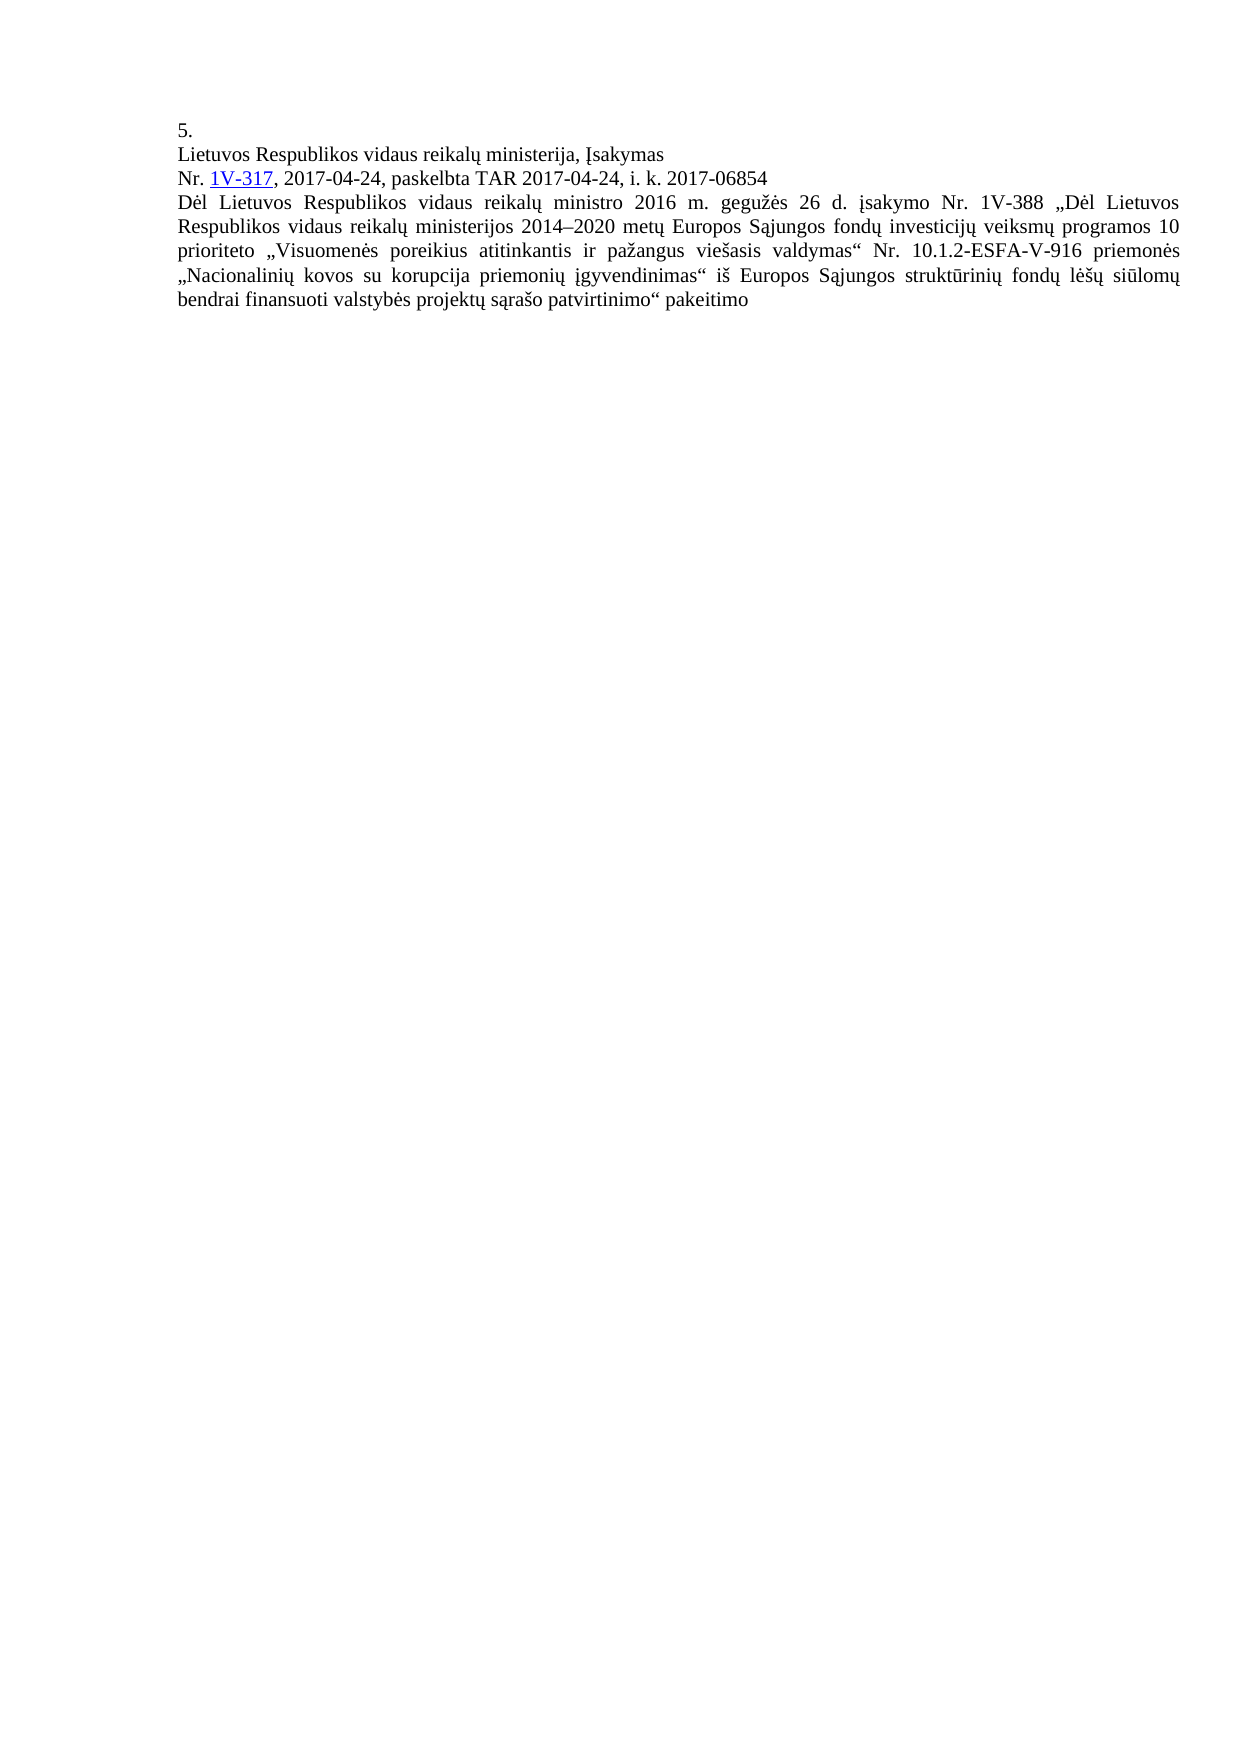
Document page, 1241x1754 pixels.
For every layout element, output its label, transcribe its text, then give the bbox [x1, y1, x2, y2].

text 5. [177, 118, 1181, 142]
text Dėl Lietuvos Respublikos vidaus reikalų ministro 2016 m. gegužės 26 d. įsakymo Nr. 1V-388 „Dėl Lietuvos Respublikos vidaus reikalų ministerijos 2014–2020 metų Europos Sąjungos fondų investicijų veiksmų programos 10 prioriteto „Visuomenės poreikius atitinkantis ir pažangus viešasis valdymas“ Nr. 10.1.2-ESFA-V-916 priemonės „Nacionalinių kovos su korupcija priemonių įgyvendinimas“ iš Europos Sąjungos struktūrinių fondų lėšų siūlomų bendrai finansuoti valstybės projektų sąrašo patvirtinimo“ pakeitimo [177, 190, 1181, 311]
text Lietuvos Respublikos vidaus reikalų ministerija, Įsakymas [177, 142, 1181, 166]
text Nr. 1V-317, 2017-04-24, paskelbta TAR 2017-04-24, i. k. 2017-06854 [177, 166, 1181, 190]
